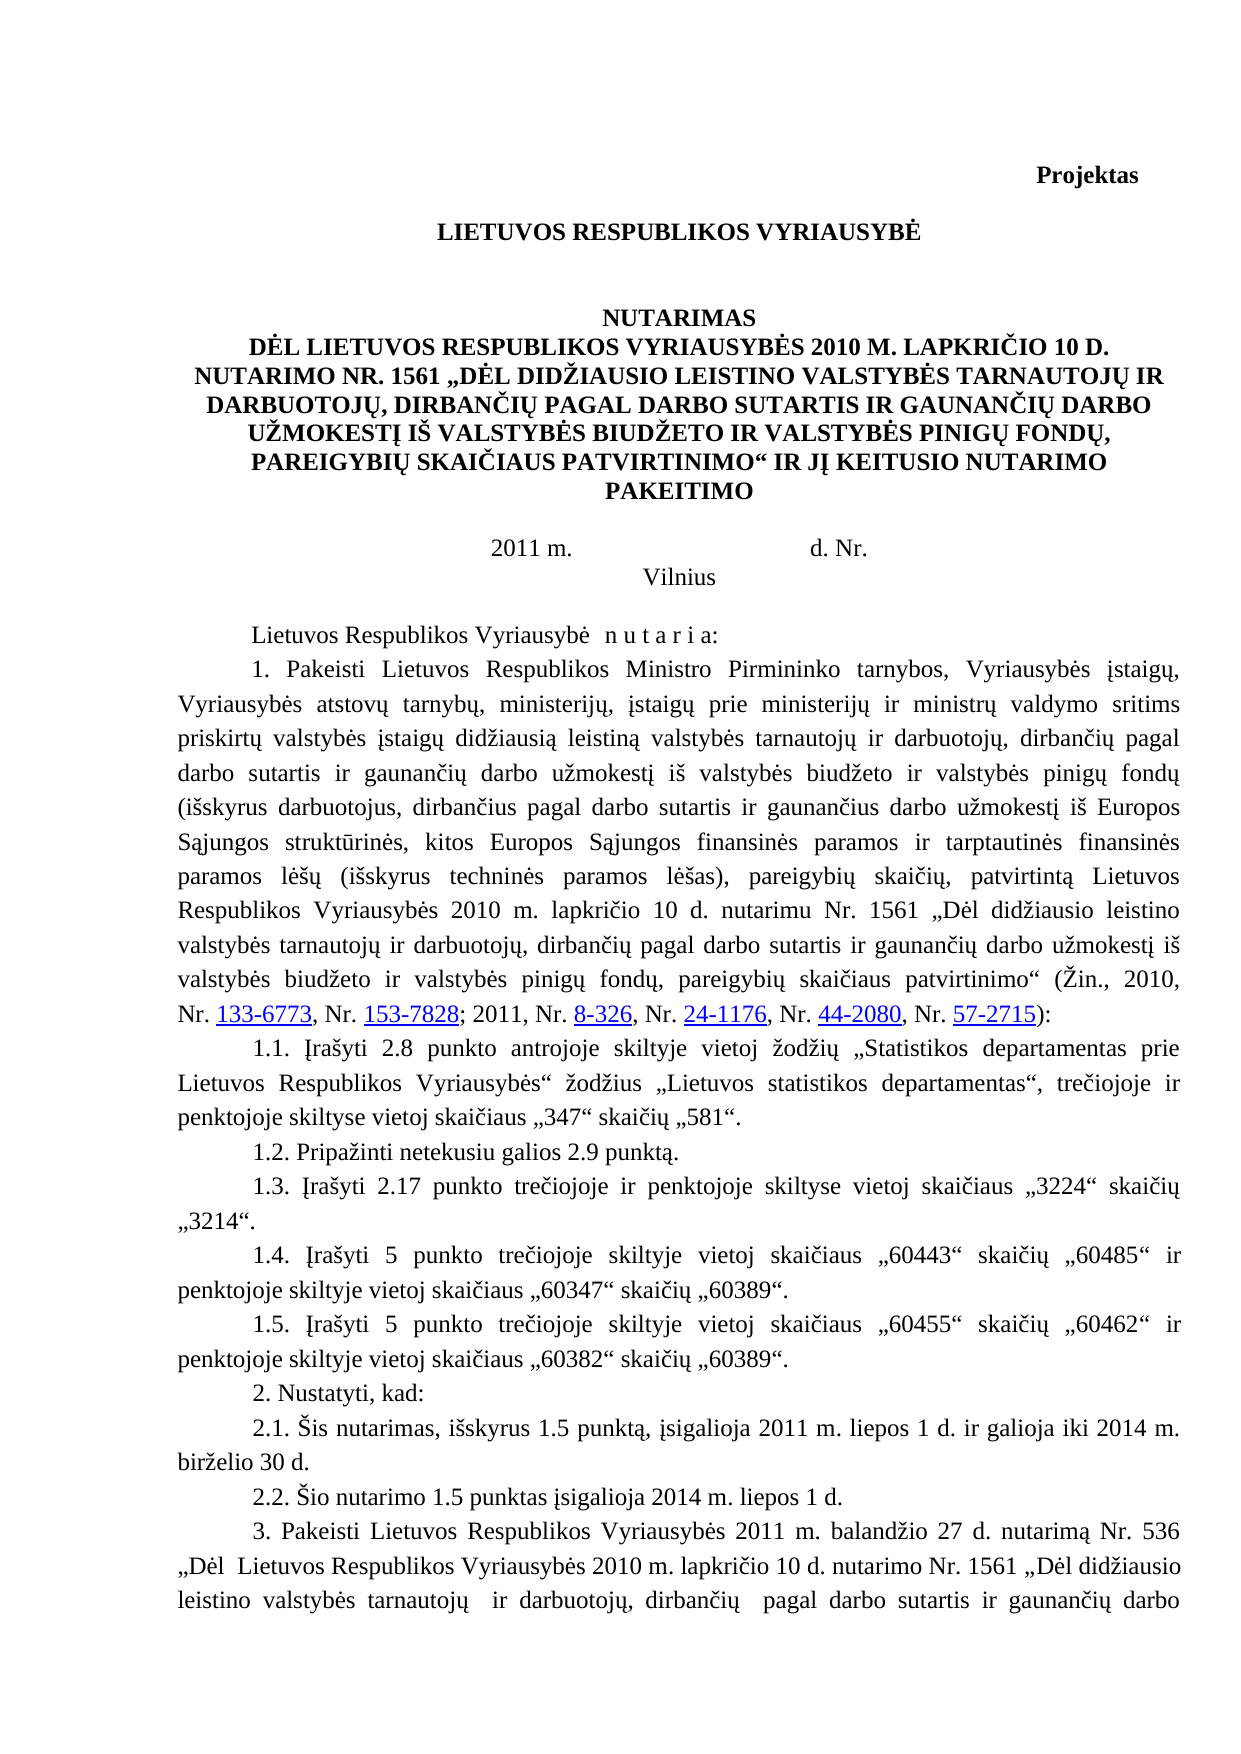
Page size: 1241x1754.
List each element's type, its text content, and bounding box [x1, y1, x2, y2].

text 1.4. Įrašyti 5 punkto trečiojoje skiltyje vietoj skaičiaus „60443“ skaičių „60485“ ir penktojoje skiltyje vietoj skaičiaus „60347“ skaičių „60389“. [177, 1240, 1181, 1304]
text 2011 m. d. Nr. [177, 533, 1181, 562]
text 1.3. Įrašyti 2.17 punkto trečiojoje ir penktojoje skiltyse vietoj skaičiaus „3224“ skaičių „3214“. [177, 1171, 1181, 1235]
text 2. Nustatyti, kad: [177, 1378, 1181, 1407]
text 3. Pakeisti Lietuvos Respublikos Vyriausybės 2011 m. balandžio 27 d. nutarimą Nr. 536 „Dėl Lietuvos Respublikos Vyriausybės 2010 m. lapkričio 10 d. nutarimo Nr. 1561 „Dėl didžiausio leistino valstybės tarnautojų ir darbuotojų, dirbančių pagal darbo sutartis ir gaunančių darbo [177, 1516, 1181, 1614]
text Projektas [177, 160, 1181, 188]
text 1.2. Pripažinti netekusiu galios 2.9 punktą. [177, 1137, 1181, 1166]
text 2.1. Šis nutarimas, išskyrus 1.5 punktą, įsigalioja 2011 m. liepos 1 d. ir galioja iki 2014 m. birželio 30 d. [177, 1413, 1181, 1476]
text Lietuvos Respublikos Vyriausybė n u t a r i a: [177, 620, 1181, 648]
text DĖL Lietuvos Respublikos VYRIAUSYBĖS 2010 m. lapkričio 10 d. NUTARIMO Nr. 1561 „DĖL DIDŽIAUSIO LEISTINO VALSTYBĖS TARNAUTOJŲ IR DARBUOTOJŲ, DIRBANČIŲ PAGAL DARBO SUTARTIS IR GAUNANČIŲ DARBO UŽMOKESTĮ IŠ VALSTYBĖS BIUDŽETO IR VALSTYBĖS PINIGŲ FONDŲ, PAREIGYBIŲ SKAIČIAUS PATVIRTINIMO“ ir jį keitusio nutarimo pakeitimo [177, 332, 1181, 505]
text 2.2. Šio nutarimo 1.5 punktas įsigalioja 2014 m. liepos 1 d. [177, 1482, 1181, 1511]
text NUTARIMAS [177, 303, 1181, 332]
text LIETUVOS RESPUBLIKOS VYRIAUSYBĖ [177, 217, 1181, 246]
text 1. Pakeisti Lietuvos Respublikos Ministro Pirmininko tarnybos, Vyriausybės įstaigų, Vyriausybės atstovų tarnybų, ministerijų, įstaigų prie ministerijų ir ministrų valdymo sritims priskirtų valstybės įstaigų didžiausią leistiną valstybės tarnautojų ir darbuotojų, dirbančių pagal darbo sutartis ir gaunančių darbo užmokestį iš valstybės biudžeto ir valstybės pinigų fondų (išskyrus darbuotojus, dirbančius pagal darbo sutartis ir gaunančius darbo užmokestį iš Europos Sąjungos struktūrinės, kitos Europos Sąjungos finansinės paramos ir tarptautinės finansinės paramos lėšų (išskyrus techninės paramos lėšas), pareigybių skaičių, patvirtintą Lietuvos Respublikos Vyriausybės 2010 m. lapkričio 10 d. nutarimu Nr. 1561 „Dėl didžiausio leistino valstybės tarnautojų ir darbuotojų, dirbančių pagal darbo sutartis ir gaunančių darbo užmokestį iš valstybės biudžeto ir valstybės pinigų fondų, pareigybių skaičiaus patvirtinimo“ (Žin., 2010, Nr. 133-6773, Nr. 153-7828; 2011, Nr. 8-326, Nr. 24-1176, Nr. 44-2080, Nr. 57-2715): [177, 654, 1181, 1028]
text 1.5. Įrašyti 5 punkto trečiojoje skiltyje vietoj skaičiaus „60455“ skaičių „60462“ ir penktojoje skiltyje vietoj skaičiaus „60382“ skaičių „60389“. [177, 1309, 1181, 1373]
text Vilnius [177, 562, 1181, 591]
text 1.1. Įrašyti 2.8 punkto antrojoje skiltyje vietoj žodžių „Statistikos departamentas prie Lietuvos Respublikos Vyriausybės“ žodžius „Lietuvos statistikos departamentas“, trečiojoje ir penktojoje skiltyse vietoj skaičiaus „347“ skaičių „581“. [177, 1033, 1181, 1131]
